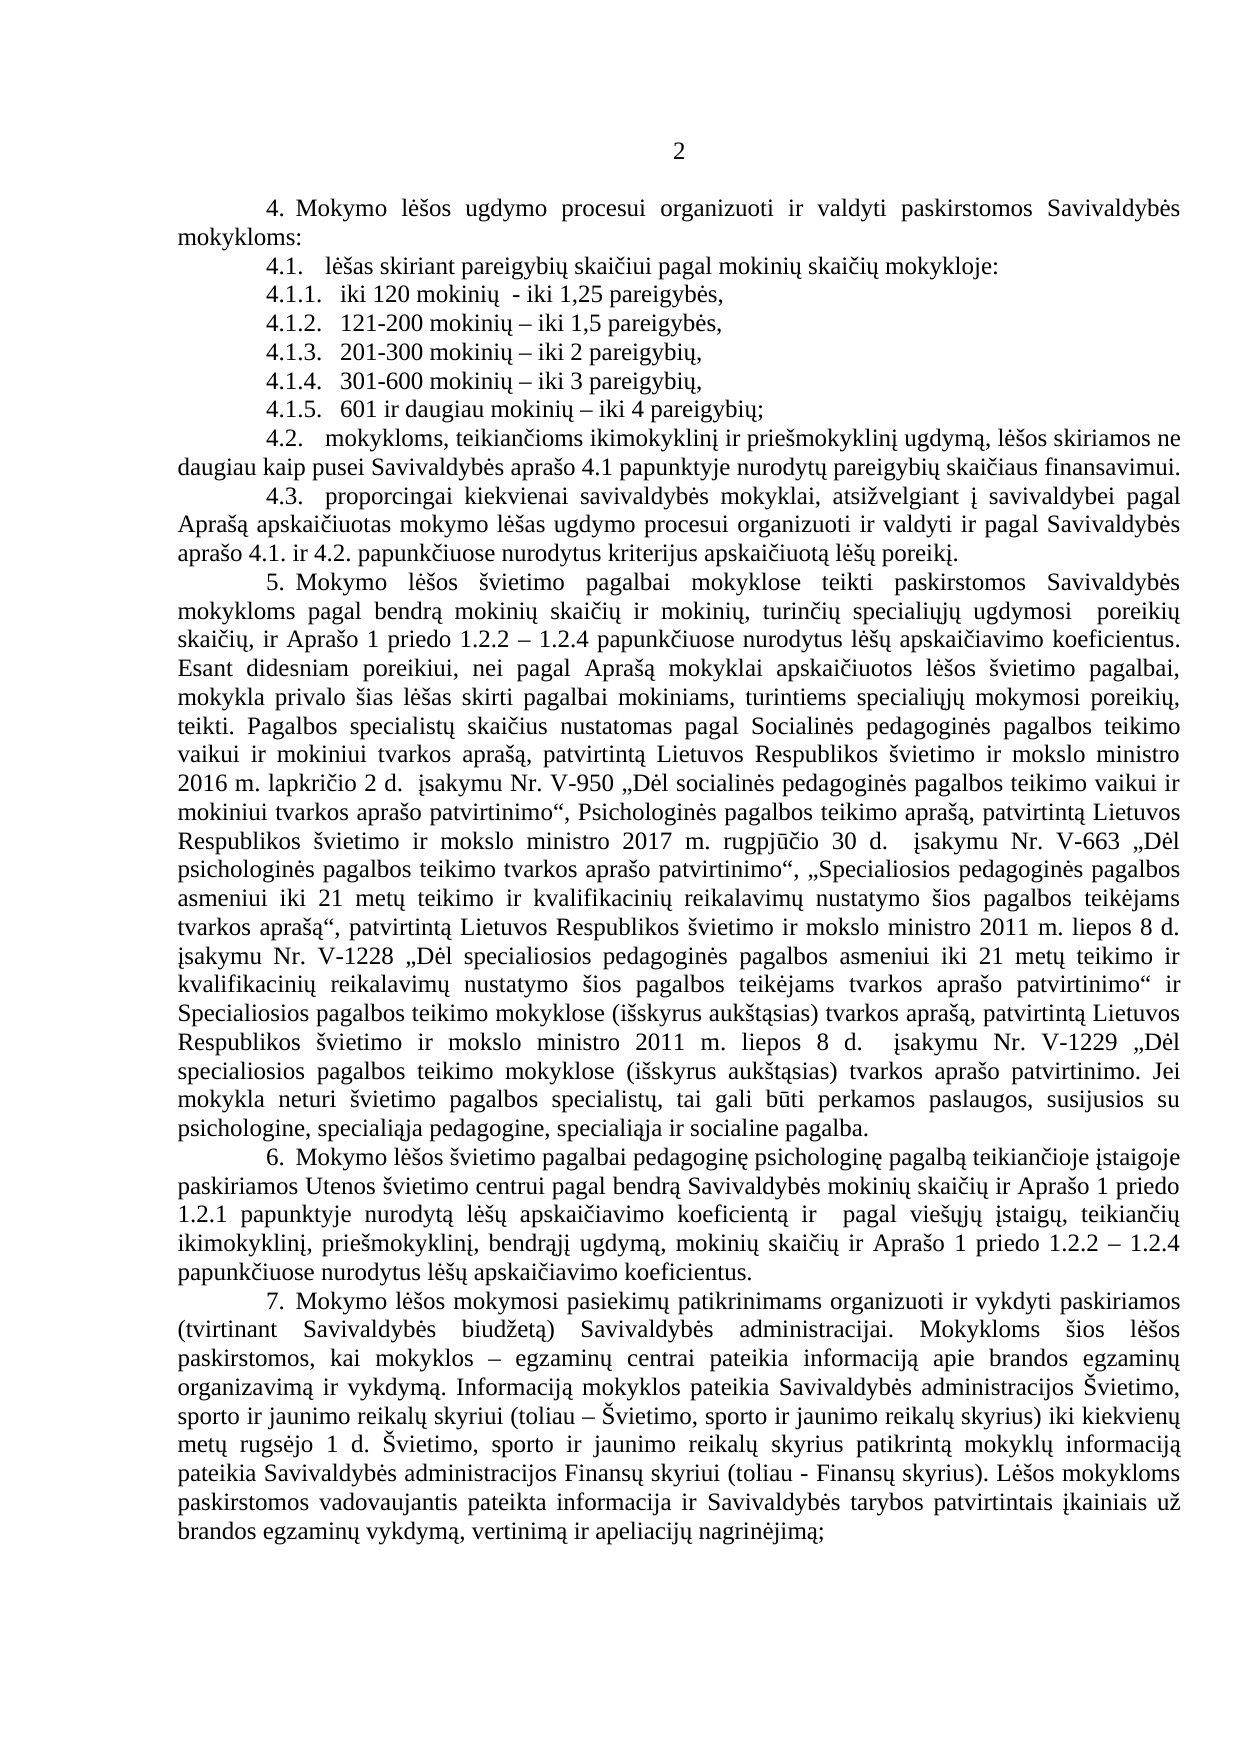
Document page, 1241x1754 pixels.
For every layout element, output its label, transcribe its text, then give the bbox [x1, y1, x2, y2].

text 4.1.3. 201-300 mokinių – iki 2 pareigybių, [177, 337, 1181, 366]
text 4.1.2. 121-200 mokinių – iki 1,5 pareigybės, [177, 308, 1181, 337]
text 4.1.4. 301-600 mokinių – iki 3 pareigybių, [177, 366, 1181, 394]
text 4.1. lėšas skiriant pareigybių skaičiui pagal mokinių skaičių mokykloje: [177, 251, 1181, 279]
text 4.3. proporcingai kiekvienai savivaldybės mokyklai, atsižvelgiant į savivaldybei pagal Aprašą apskaičiuotas mokymo lėšas ugdymo procesui organizuoti ir valdyti ir pagal Savivaldybės aprašo 4.1. ir 4.2. papunkčiuose nurodytus kriterijus apskaičiuotą lėšų poreikį. [177, 481, 1181, 567]
text 7. Mokymo lėšos mokymosi pasiekimų patikrinimams organizuoti ir vykdyti paskiriamos (tvirtinant Savivaldybės biudžetą) Savivaldybės administracijai. Mokykloms šios lėšos paskirstomos, kai mokyklos – egzaminų centrai pateikia informaciją apie brandos egzaminų organizavimą ir vykdymą. Informaciją mokyklos pateikia Savivaldybės administracijos Švietimo, sporto ir jaunimo reikalų skyriui (toliau – Švietimo, sporto ir jaunimo reikalų skyrius) iki kiekvienų metų rugsėjo 1 d. Švietimo, sporto ir jaunimo reikalų skyrius patikrintą mokyklų informaciją pateikia Savivaldybės administracijos Finansų skyriui (toliau - Finansų skyrius). Lėšos mokykloms paskirstomos vadovaujantis pateikta informacija ir Savivaldybės tarybos patvirtintais įkainiais už brandos egzaminų vykdymą, vertinimą ir apeliacijų nagrinėjimą; [177, 1286, 1181, 1544]
text 4.2. mokykloms, teikiančioms ikimokyklinį ir priešmokyklinį ugdymą, lėšos skiriamos ne daugiau kaip pusei Savivaldybės aprašo 4.1 papunktyje nurodytų pareigybių skaičiaus finansavimui. [177, 423, 1181, 481]
text 4.1.5. 601 ir daugiau mokinių – iki 4 pareigybių; [177, 394, 1181, 423]
text 4. Mokymo lėšos ugdymo procesui organizuoti ir valdyti paskirstomos Savivaldybės mokykloms: [177, 193, 1181, 251]
text 5. Mokymo lėšos švietimo pagalbai mokyklose teikti paskirstomos Savivaldybės mokykloms pagal bendrą mokinių skaičių ir mokinių, turinčių specialiųjų ugdymosi poreikių skaičių, ir Aprašo 1 priedo 1.2.2 – 1.2.4 papunkčiuose nurodytus lėšų apskaičiavimo koeficientus. Esant didesniam poreikiui, nei pagal Aprašą mokyklai apskaičiuotos lėšos švietimo pagalbai, mokykla privalo šias lėšas skirti pagalbai mokiniams, turintiems specialiųjų mokymosi poreikių, teikti. Pagalbos specialistų skaičius nustatomas pagal Socialinės pedagoginės pagalbos teikimo vaikui ir mokiniui tvarkos aprašą, patvirtintą Lietuvos Respublikos švietimo ir mokslo ministro 2016 m. lapkričio 2 d. įsakymu Nr. V-950 „Dėl socialinės pedagoginės pagalbos teikimo vaikui ir mokiniui tvarkos aprašo patvirtinimo“, Psichologinės pagalbos teikimo aprašą, patvirtintą Lietuvos Respublikos švietimo ir mokslo ministro 2017 m. rugpjūčio 30 d. įsakymu Nr. V-663 „Dėl psichologinės pagalbos teikimo tvarkos aprašo patvirtinimo“, „Specialiosios pedagoginės pagalbos asmeniui iki 21 metų teikimo ir kvalifikacinių reikalavimų nustatymo šios pagalbos teikėjams tvarkos aprašą“, patvirtintą Lietuvos Respublikos švietimo ir mokslo ministro 2011 m. liepos 8 d. įsakymu Nr. V-1228 „Dėl specialiosios pedagoginės pagalbos asmeniui iki 21 metų teikimo ir kvalifikacinių reikalavimų nustatymo šios pagalbos teikėjams tvarkos aprašo patvirtinimo“ ir Specialiosios pagalbos teikimo mokyklose (išskyrus aukštąsias) tvarkos aprašą, patvirtintą Lietuvos Respublikos švietimo ir mokslo ministro 2011 m. liepos 8 d. įsakymu Nr. V-1229 „Dėl specialiosios pagalbos teikimo mokyklose (išskyrus aukštąsias) tvarkos aprašo patvirtinimo. Jei mokykla neturi švietimo pagalbos specialistų, tai gali būti perkamos paslaugos, susijusios su psichologine, specialiąja pedagogine, specialiąja ir socialine pagalba. [177, 567, 1181, 1142]
text 6. Mokymo lėšos švietimo pagalbai pedagoginę psichologinę pagalbą teikiančioje įstaigoje paskiriamos Utenos švietimo centrui pagal bendrą Savivaldybės mokinių skaičių ir Aprašo 1 priedo 1.2.1 papunktyje nurodytą lėšų apskaičiavimo koeficientą ir pagal viešųjų įstaigų, teikiančių ikimokyklinį, priešmokyklinį, bendrąjį ugdymą, mokinių skaičių ir Aprašo 1 priedo 1.2.2 – 1.2.4 papunkčiuose nurodytus lėšų apskaičiavimo koeficientus. [177, 1142, 1181, 1286]
text 4.1.1. iki 120 mokinių - iki 1,25 pareigybės, [177, 279, 1181, 308]
